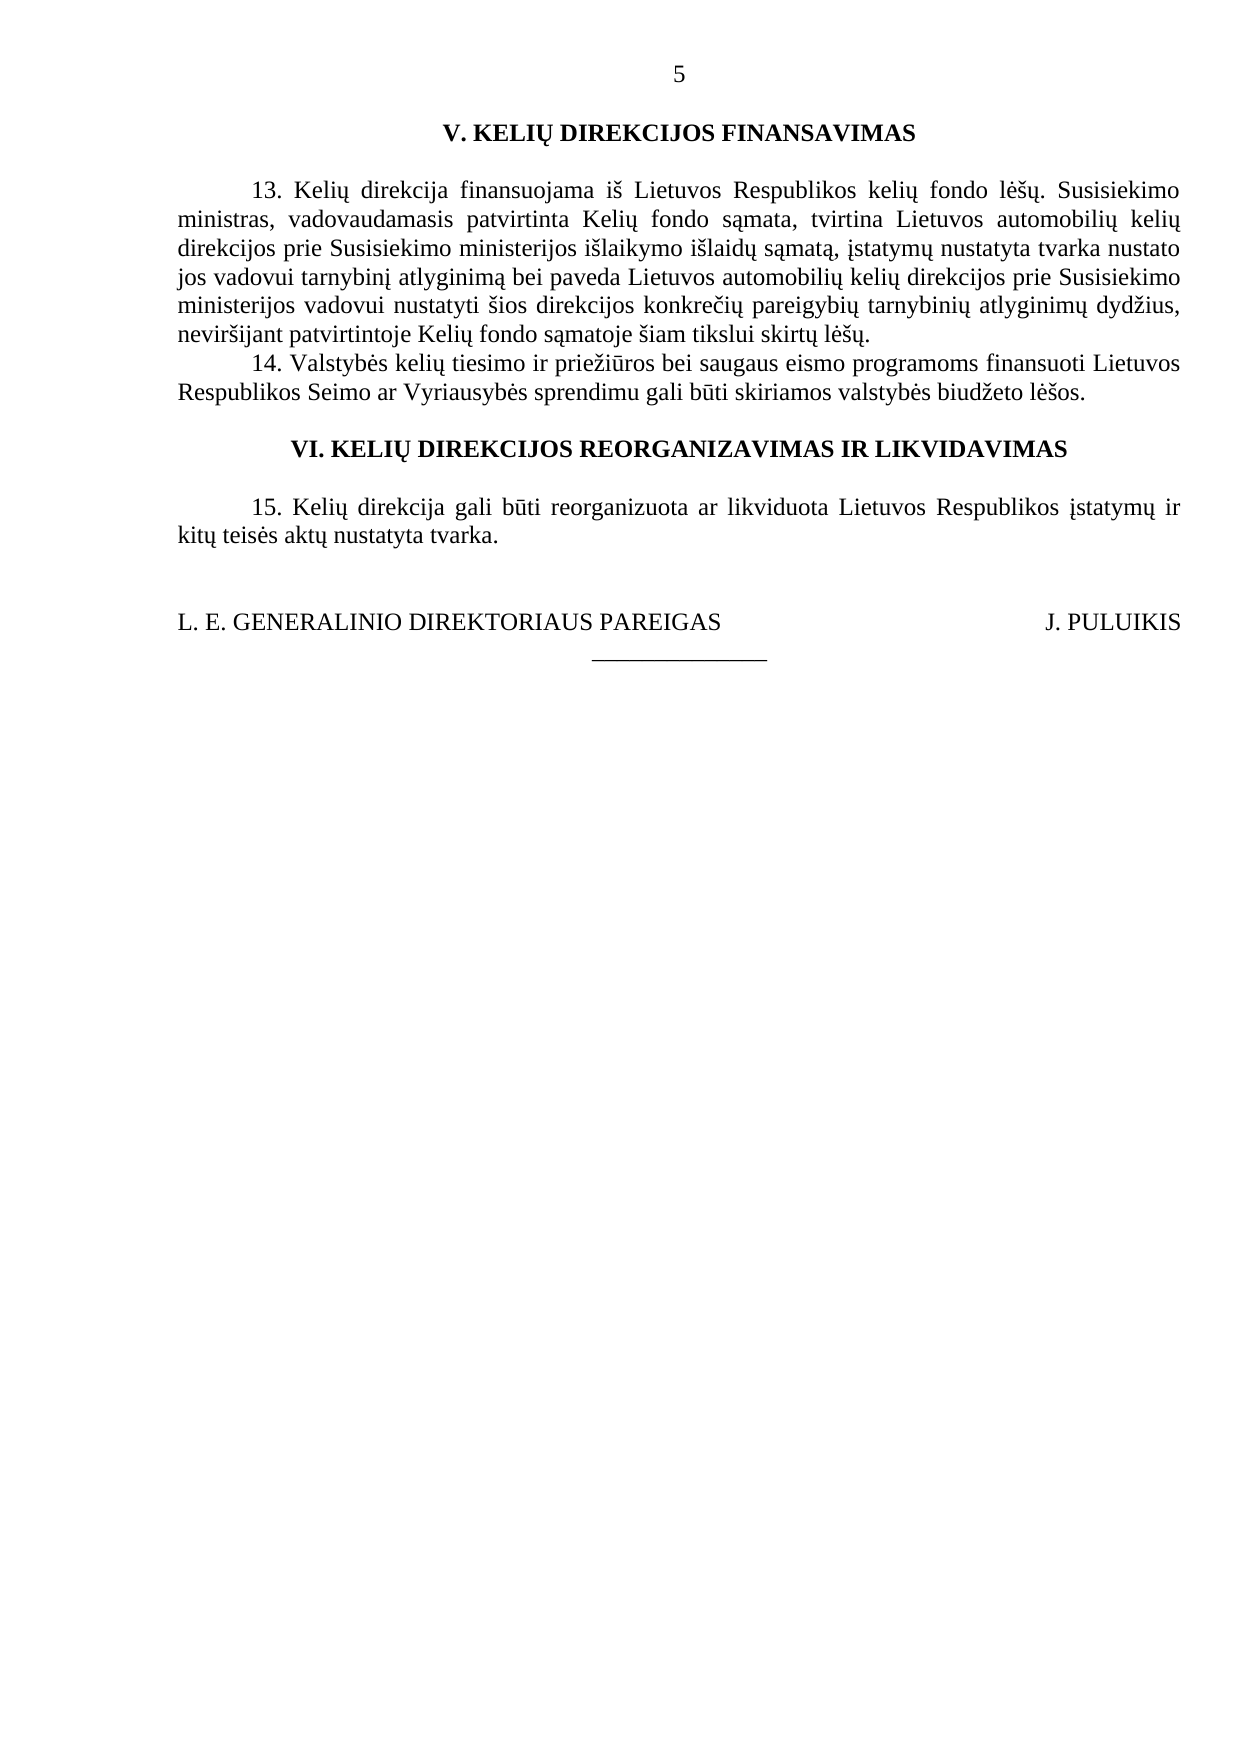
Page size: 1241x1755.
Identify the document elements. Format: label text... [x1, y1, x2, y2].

text V. Kelių direkcijos finansavimas [177, 118, 1181, 147]
text 15. Kelių direkcija gali būti reorganizuota ar likviduota Lietuvos Respublikos įstatymų ir kitų teisės aktų nustatyta tvarka. [177, 492, 1181, 549]
text 14. Valstybės kelių tiesimo ir priežiūros bei saugaus eismo programoms finansuoti Lietuvos Respublikos Seimo ar Vyriausybės sprendimu gali būti skiriamos valstybės biudžeto lėšos. [177, 348, 1181, 406]
text ______________ [177, 636, 1181, 664]
text VI. Kelių direkcijos reorganizavimas ir likvidavimas [177, 434, 1181, 463]
text L. e. generalinio direktoriaus pareigas J. Puluikis [177, 607, 1181, 636]
text 13. Kelių direkcija finansuojama iš Lietuvos Respublikos kelių fondo lėšų. Susisiekimo ministras, vadovaudamasis patvirtinta Kelių fondo sąmata, tvirtina Lietuvos automobilių kelių direkcijos prie Susisiekimo ministerijos išlaikymo išlaidų sąmatą, įstatymų nustatyta tvarka nustato jos vadovui tarnybinį atlyginimą bei paveda Lietuvos automobilių kelių direkcijos prie Susisiekimo ministerijos vadovui nustatyti šios direkcijos konkrečių pareigybių tarnybinių atlyginimų dydžius, neviršijant patvirtintoje Kelių fondo sąmatoje šiam tikslui skirtų lėšų. [177, 176, 1181, 348]
